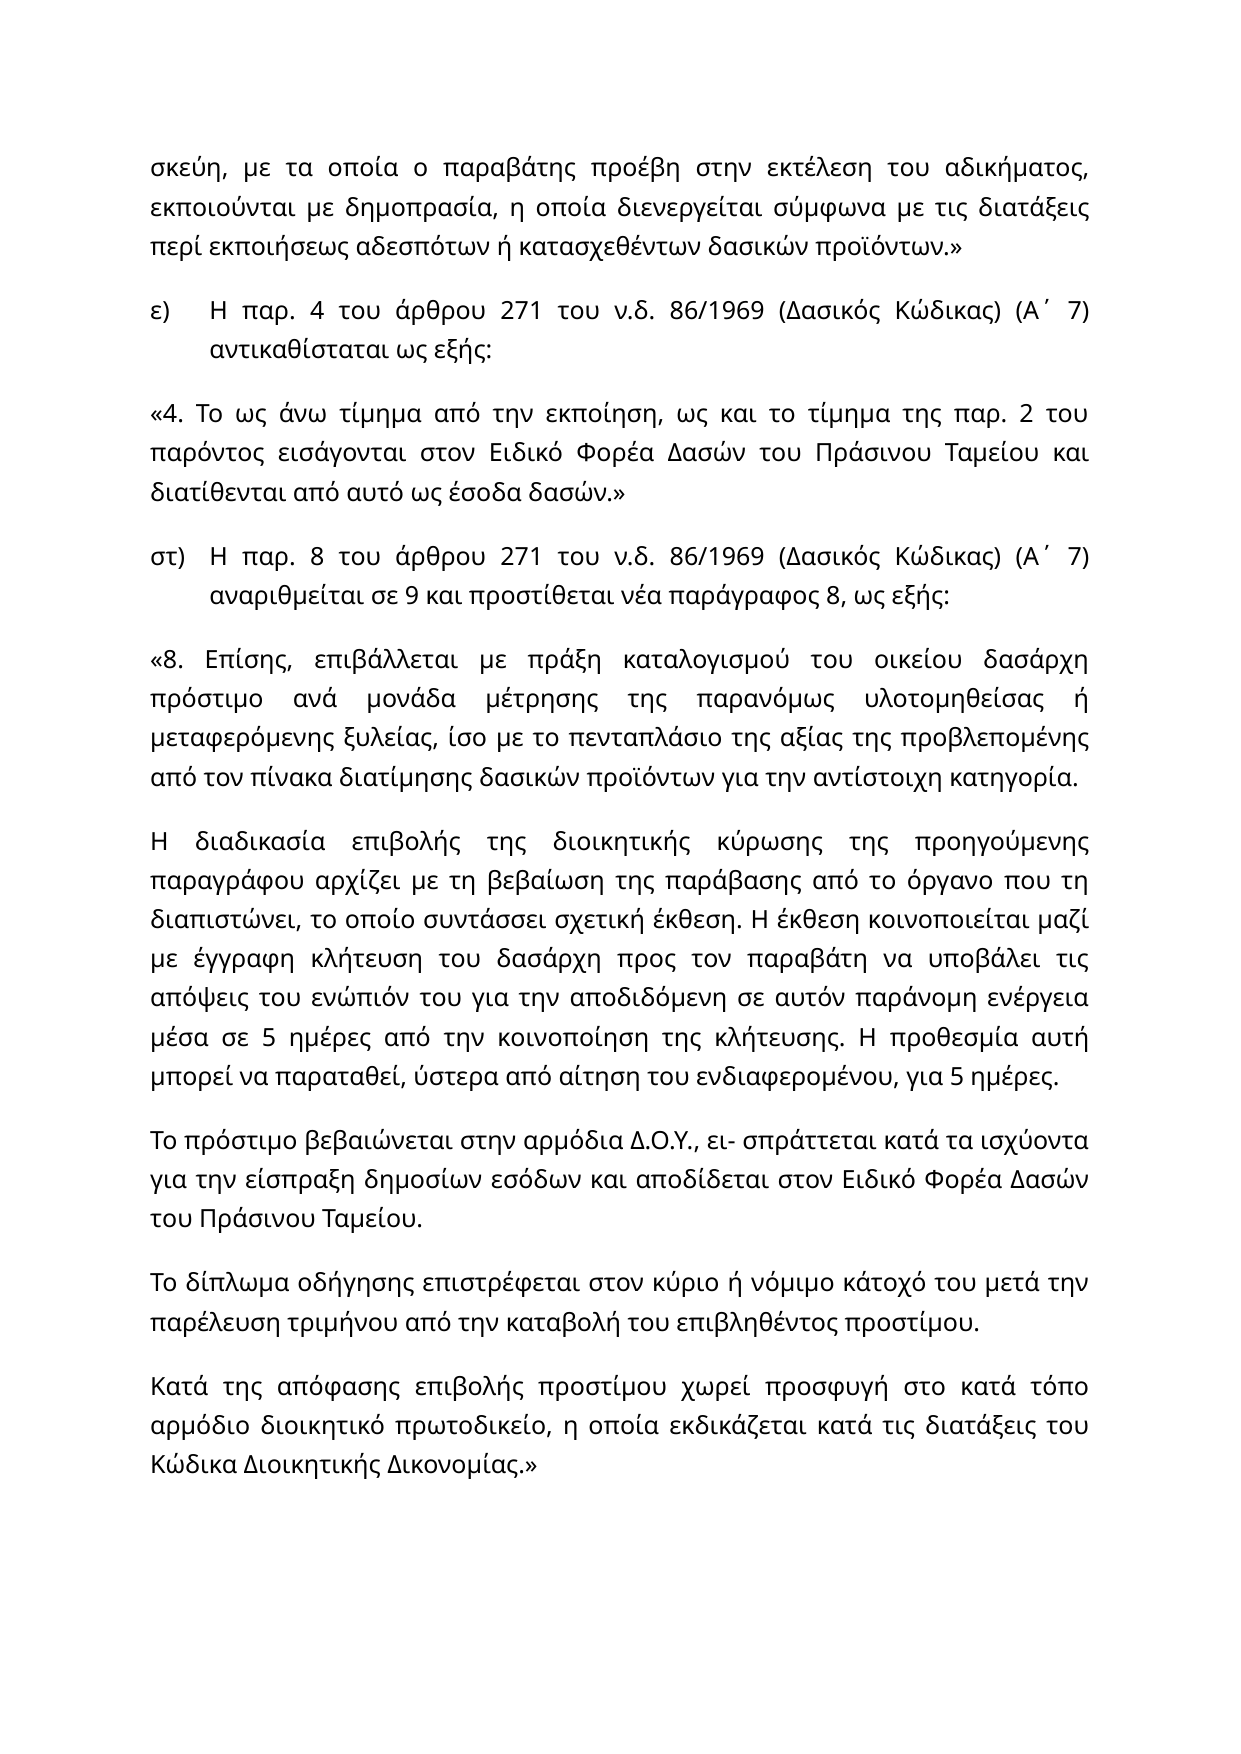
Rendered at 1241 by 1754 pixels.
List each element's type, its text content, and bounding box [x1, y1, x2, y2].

text Η διαδικασία επιβολής της διοικητικής κύρωσης της προηγούμενης παραγράφου αρχίζει με τη βεβαίωση της παράβασης από το όργανο που τη διαπιστώνει, το οποίο συντάσσει σχετική έκθεση. Η έκθεση κοινοποιείται μαζί με έγγραφη κλήτευση του δασάρχη προς τον παραβάτη να υποβάλει τις απόψεις του ενώπιόν του για την αποδιδόμενη σε αυτόν παράνομη ενέργεια μέσα σε 5 ημέρες από την κοινοποίηση της κλήτευσης. Η προθεσμία αυτή μπορεί να παραταθεί, ύστερα από αίτηση του ενδιαφερομένου, για 5 ημέρες. [150, 823, 1090, 1092]
text Το δίπλωμα οδήγησης επιστρέφεται στον κύριο ή νόμιμο κάτοχό του μετά την παρέλευση τριμήνου από την καταβολή του επιβληθέντος προστίμου. [150, 1265, 1090, 1338]
text σκεύη, με τα οποία ο παραβάτης προέβη στην εκτέλεση του αδικήματος, εκποιούνται με δημοπρασία, η οποία διενεργείται σύμφωνα με τις διατάξεις περί εκποιήσεως αδεσπότων ή κατασχεθέντων δασικών προϊόντων.» [150, 150, 1090, 262]
text Κατά της απόφασης επιβολής προστίμου χωρεί προσφυγή στο κατά τόπο αρμόδιο διοικητικό πρωτοδικείο, η οποία εκδικάζεται κατά τις διατάξεις του Κώδικα Διοικητικής Δικονομίας.» [150, 1368, 1090, 1481]
text «8. Επίσης, επιβάλλεται με πράξη καταλογισμού του οικείου δασάρχη πρόστιμο ανά μονάδα μέτρησης της παρανόμως υλοτομηθείσας ή μεταφερόμενης ξυλείας, ίσο με το πενταπλάσιο της αξίας της προβλεπομένης από τον πίνακα διατίμησης δασικών προϊόντων για την αντίστοιχη κατηγορία. [150, 642, 1090, 793]
list στ) Η παρ. 8 του άρθρου 271 του ν.δ. 86/1969 (Δασικός Κώδικας) (Α΄ 7) αναριθμείται σε 9 και προστίθεται νέα παράγραφος 8, ως εξής: [150, 538, 1090, 612]
text «4. Το ως άνω τίμημα από την εκποίηση, ως και το τίμημα της παρ. 2 του παρόντος εισάγονται στον Ειδικό Φορέα Δασών του Πράσινου Ταμείου και διατίθενται από αυτό ως έσοδα δασών.» [150, 396, 1090, 508]
list ε) H παρ. 4 του άρθρου 271 του ν.δ. 86/1969 (Δασικός Κώδικας) (Α΄ 7) αντικαθίσταται ως εξής: [150, 292, 1090, 366]
text Το πρόστιμο βεβαιώνεται στην αρμόδια Δ.Ο.Υ., ει- σπράττεται κατά τα ισχύοντα για την είσπραξη δημοσίων εσόδων και αποδίδεται στον Ειδικό Φορέα Δασών του Πράσινου Ταμείου. [150, 1122, 1090, 1235]
